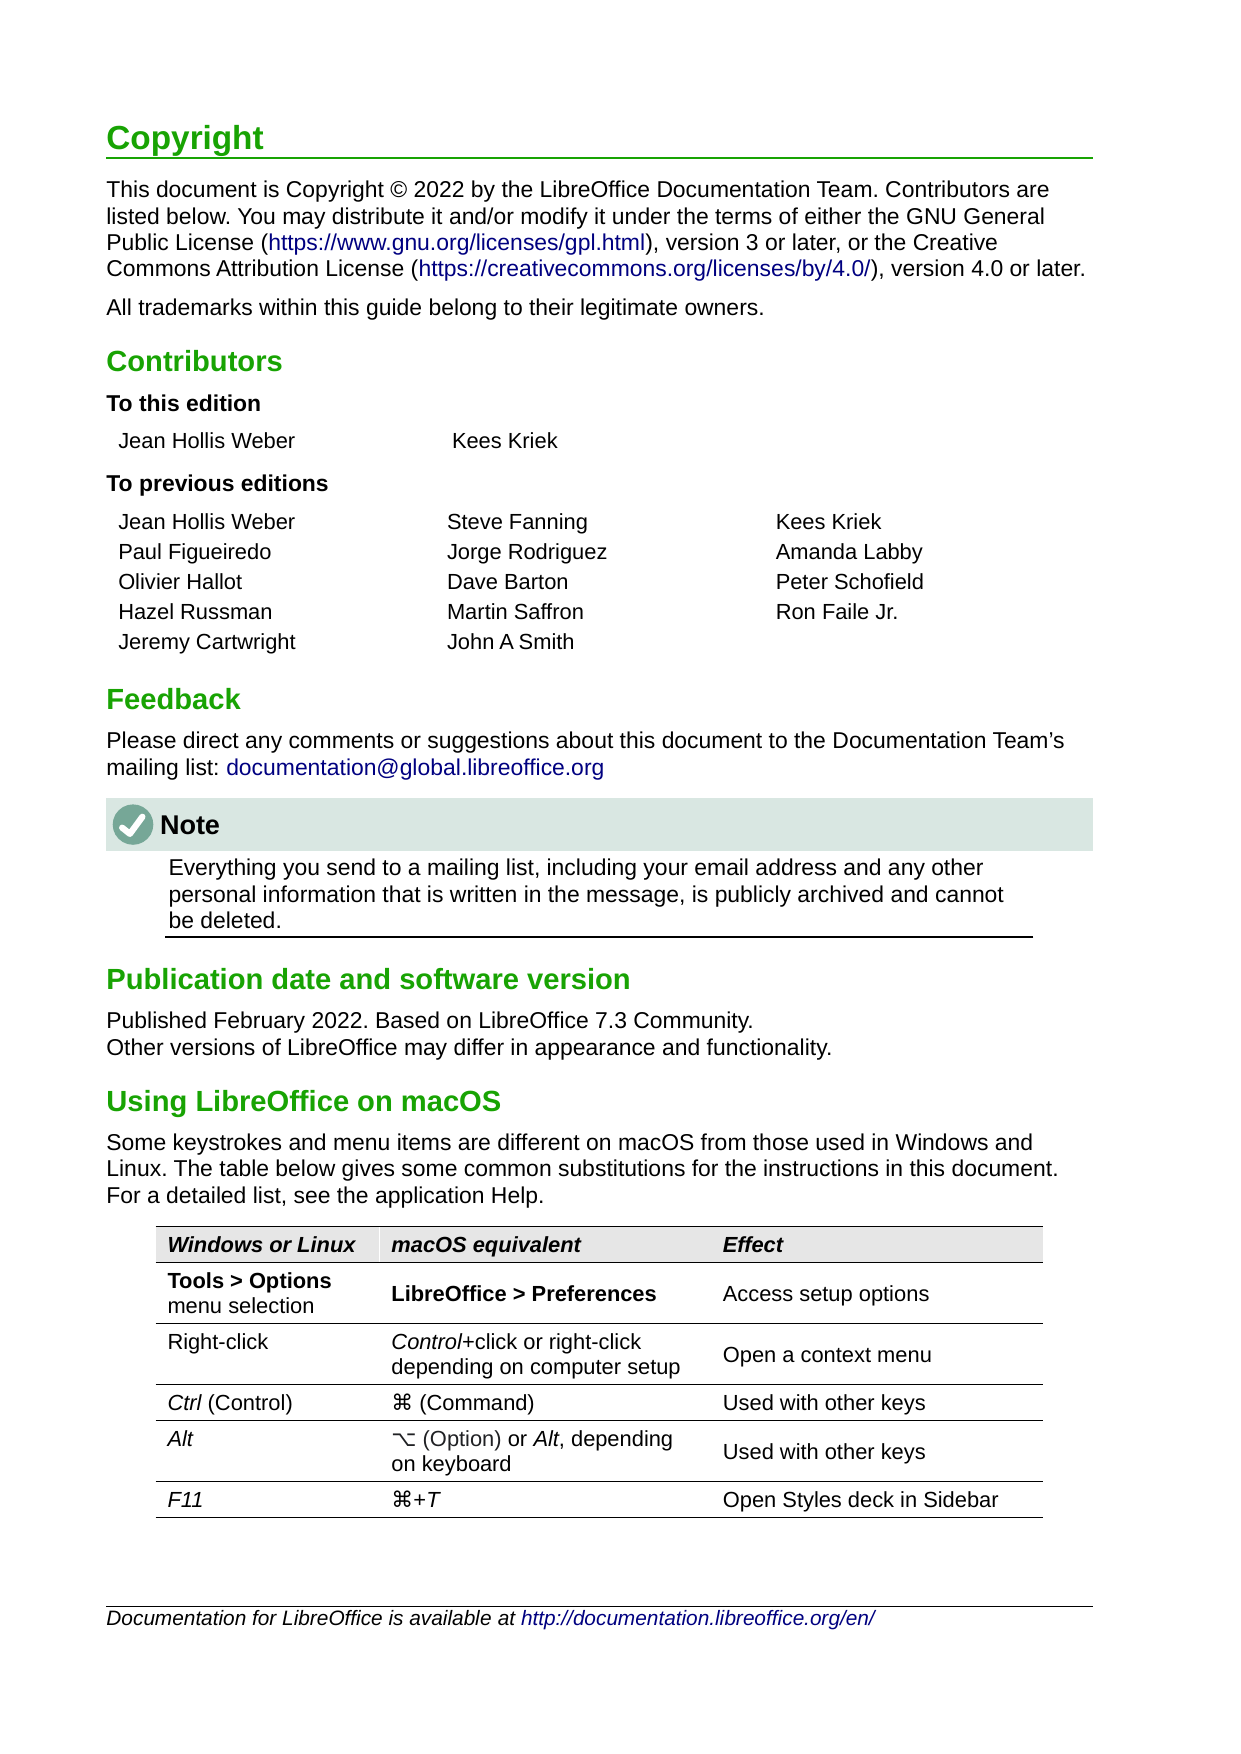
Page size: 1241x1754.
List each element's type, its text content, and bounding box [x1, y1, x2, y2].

subtitle Contributors [106, 344, 1093, 378]
table_cell Alt [156, 1421, 379, 1481]
table_cell ⌘ (Command) [380, 1385, 711, 1420]
text Please direct any comments or suggestions about this document to the Documentation Team’s mailing list: documentation@global.libreoffice.org [106, 727, 1093, 780]
table_cell Jeremy Cartwright [106, 629, 435, 658]
table_cell Amanda Labby [764, 539, 1093, 569]
subtitle Note [106, 798, 1093, 851]
table_cell Open a context menu [711, 1324, 1043, 1384]
table_cell Ctrl (Control) [156, 1385, 379, 1420]
table_header [766, 429, 1093, 458]
table_header Kees Kriek [764, 509, 1093, 539]
table_cell John A Smith [435, 629, 764, 658]
text Everything you send to a mailing list, including your email address and any other personal information that is written in the message, is publicly archived and cannot be deleted. [165, 851, 1033, 936]
text This document is Copyright © 2022 by the LibreOffice Documentation Team. Contributors are listed below. You may distribute it and/or modify it under the terms of either the GNU General Public License (https://www.gnu.org/licenses/gpl.html), version 3 or later, or the Creative Commons Attribution License (https://creativecommons.org/licenses/by/4.0/), version 4.0 or later. [106, 176, 1093, 282]
table_cell Dave Barton [435, 569, 764, 599]
table_cell F11 [156, 1482, 379, 1517]
table_cell Hazel Russman [106, 599, 435, 628]
text Some keystrokes and menu items are different on macOS from those used in Windows and Linux. The table below gives some common substitutions for the instructions in this document. For a detailed list, see the application Help. [106, 1129, 1093, 1208]
table_cell Peter Schofield [764, 569, 1093, 599]
text To previous editions [106, 470, 1093, 496]
subtitle Using LibreOffice on macOS [106, 1084, 1093, 1117]
table_cell Martin Saffron [435, 599, 764, 628]
table_cell Access setup options [711, 1263, 1043, 1323]
table_cell Right-click [156, 1324, 379, 1384]
table_header Steve Fanning [435, 509, 764, 539]
text All trademarks within this guide belong to their legitimate owners. [106, 294, 1093, 321]
table_header macOS equivalent [380, 1227, 711, 1262]
table_cell ⌥ (Option) or Alt, depending on keyboard [380, 1421, 711, 1481]
table_header Windows or Linux [156, 1227, 379, 1262]
table_cell Tools > Options menu selection [156, 1263, 379, 1323]
table_cell ⌘+T [380, 1482, 711, 1517]
table_cell Jorge Rodriguez [435, 539, 764, 569]
table_header Effect [711, 1227, 1043, 1262]
table_cell Paul Figueiredo [106, 539, 435, 569]
table_header Kees Kriek [440, 429, 766, 458]
table_cell [764, 629, 1093, 658]
table_cell Used with other keys [711, 1421, 1043, 1481]
table_cell Open Styles deck in Sidebar [711, 1482, 1043, 1517]
text Published February 2022. Based on LibreOffice 7.3 Community. Other versions of LibreOffice may differ in appearance and functionality. [106, 1007, 1093, 1060]
table_cell Olivier Hallot [106, 569, 435, 599]
subtitle Copyright [106, 118, 1093, 157]
subtitle Publication date and software version [106, 962, 1093, 996]
table_cell Used with other keys [711, 1385, 1043, 1420]
table_header Jean Hollis Weber [106, 429, 440, 458]
text To this edition [106, 389, 1093, 416]
table_cell Control+click or right-click depending on computer setup [380, 1324, 711, 1384]
subtitle Feedback [106, 682, 1093, 716]
table_cell Ron Faile Jr. [764, 599, 1093, 628]
table_cell LibreOffice > Preferences [380, 1263, 711, 1323]
table_header Jean Hollis Weber [106, 509, 435, 539]
